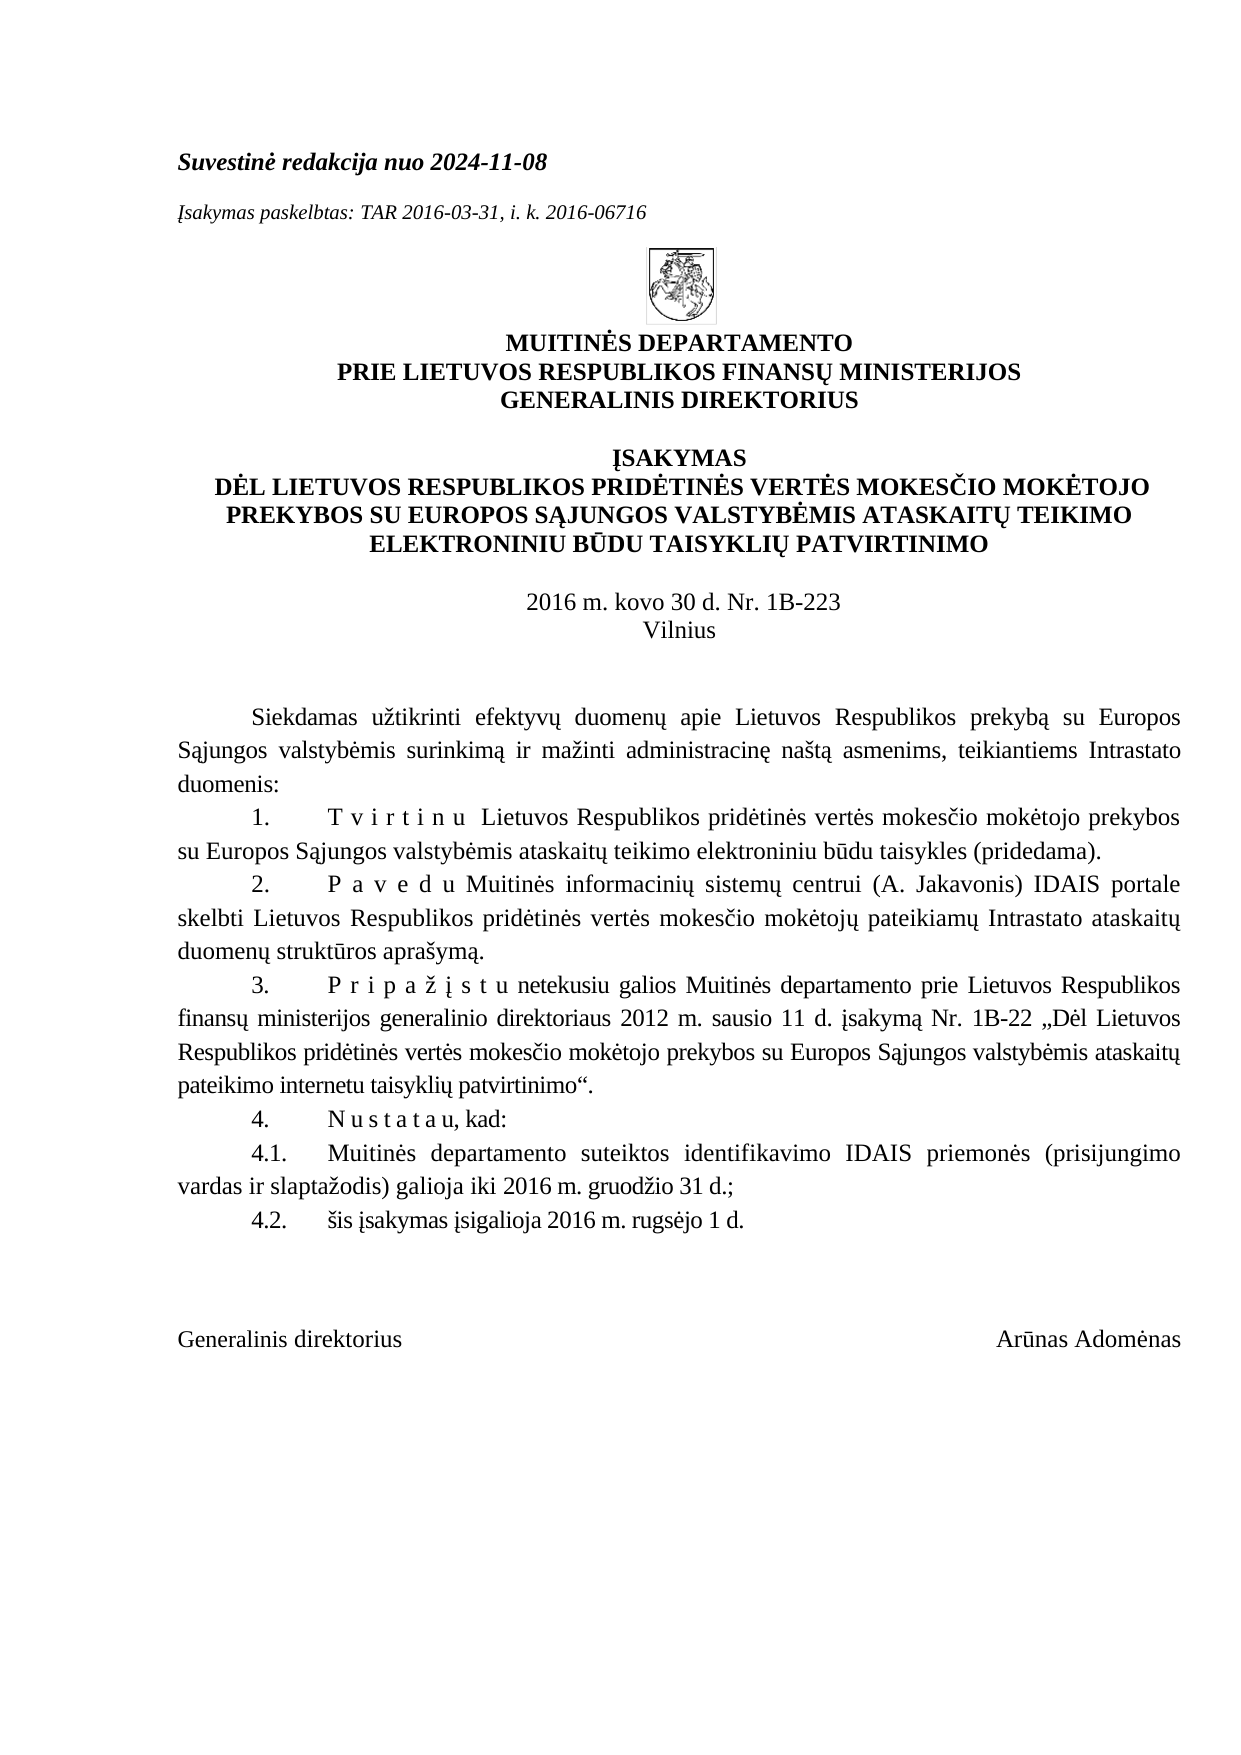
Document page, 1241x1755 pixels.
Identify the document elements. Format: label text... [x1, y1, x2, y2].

text 4.1. Muitinės departamento suteiktos identifikavimo IDAIS priemonės (prisijungimo vardas ir slaptažodis) galioja iki 2016 m. gruodžio 31 d.; [177, 1138, 1181, 1200]
subtitle Vilnius [177, 615, 1181, 644]
text ĮSAKYMAS [177, 443, 1181, 472]
text MUITINĖS DEPARTAMENTO [177, 328, 1181, 357]
text Siekdamas užtikrinti efektyvų duomenų apie Lietuvos Respublikos prekybą su Europos Sąjungos valstybėmis surinkimą ir mažinti administracinę naštą asmenims, teikiantiems Intrastato duomenis: [177, 702, 1181, 797]
text Suvestinė redakcija nuo 2024-11-08 [177, 147, 1181, 176]
text GENERALINIS DIREKTORIUS [177, 385, 1181, 414]
text Generalinis direktorius Arūnas Adomėnas [177, 1324, 1181, 1353]
text Įsakymas paskelbtas: TAR 2016-03-31, i. k. 2016-06716 [177, 200, 1181, 224]
text DĖL LIETUVOS RESPUBLIKOS PRIDĖTINĖS VERTĖS MOKESČIO MOKĖTOJO PREKYBOS SU EUROPOS SĄJUNGOS VALSTYBĖMIS ATASKAITŲ TEIKIMO ELEKTRONINIU BŪDU TAISYKLIŲ PATVIRTINIMO [177, 472, 1181, 558]
text 2016 m. kovo 30 d. Nr. 1B-223 [192, 587, 1181, 615]
text 3. P r i p a ž į s t u netekusiu galios Muitinės departamento prie Lietuvos Respublikos finansų ministerijos generalinio direktoriaus 2012 m. sausio 11 d. įsakymą Nr. 1B-22 „Dėl Lietuvos Respublikos pridėtinės vertės mokesčio mokėtojo prekybos su Europos Sąjungos valstybėmis ataskaitų pateikimo internetu taisyklių patvirtinimo“. [177, 970, 1181, 1099]
text 4. N u s t a t a u, kad: [177, 1104, 1181, 1133]
text PRIE LIETUVOS RESPUBLIKOS FINANSŲ MINISTERIJOS [177, 357, 1181, 385]
text 4.2. šis įsakymas įsigalioja 2016 m. rugsėjo 1 d. [177, 1205, 1181, 1233]
text 2. P a v e d u Muitinės informacinių sistemų centrui (A. Jakavonis) IDAIS portale skelbti Lietuvos Respublikos pridėtinės vertės mokesčio mokėtojų pateikiamų Intrastato ataskaitų duomenų struktūros aprašymą. [177, 869, 1181, 965]
text 1. T v i r t i n u Lietuvos Respublikos pridėtinės vertės mokesčio mokėtojo prekybos su Europos Sąjungos valstybėmis ataskaitų teikimo elektroniniu būdu taisykles (pridedama). [177, 802, 1181, 864]
